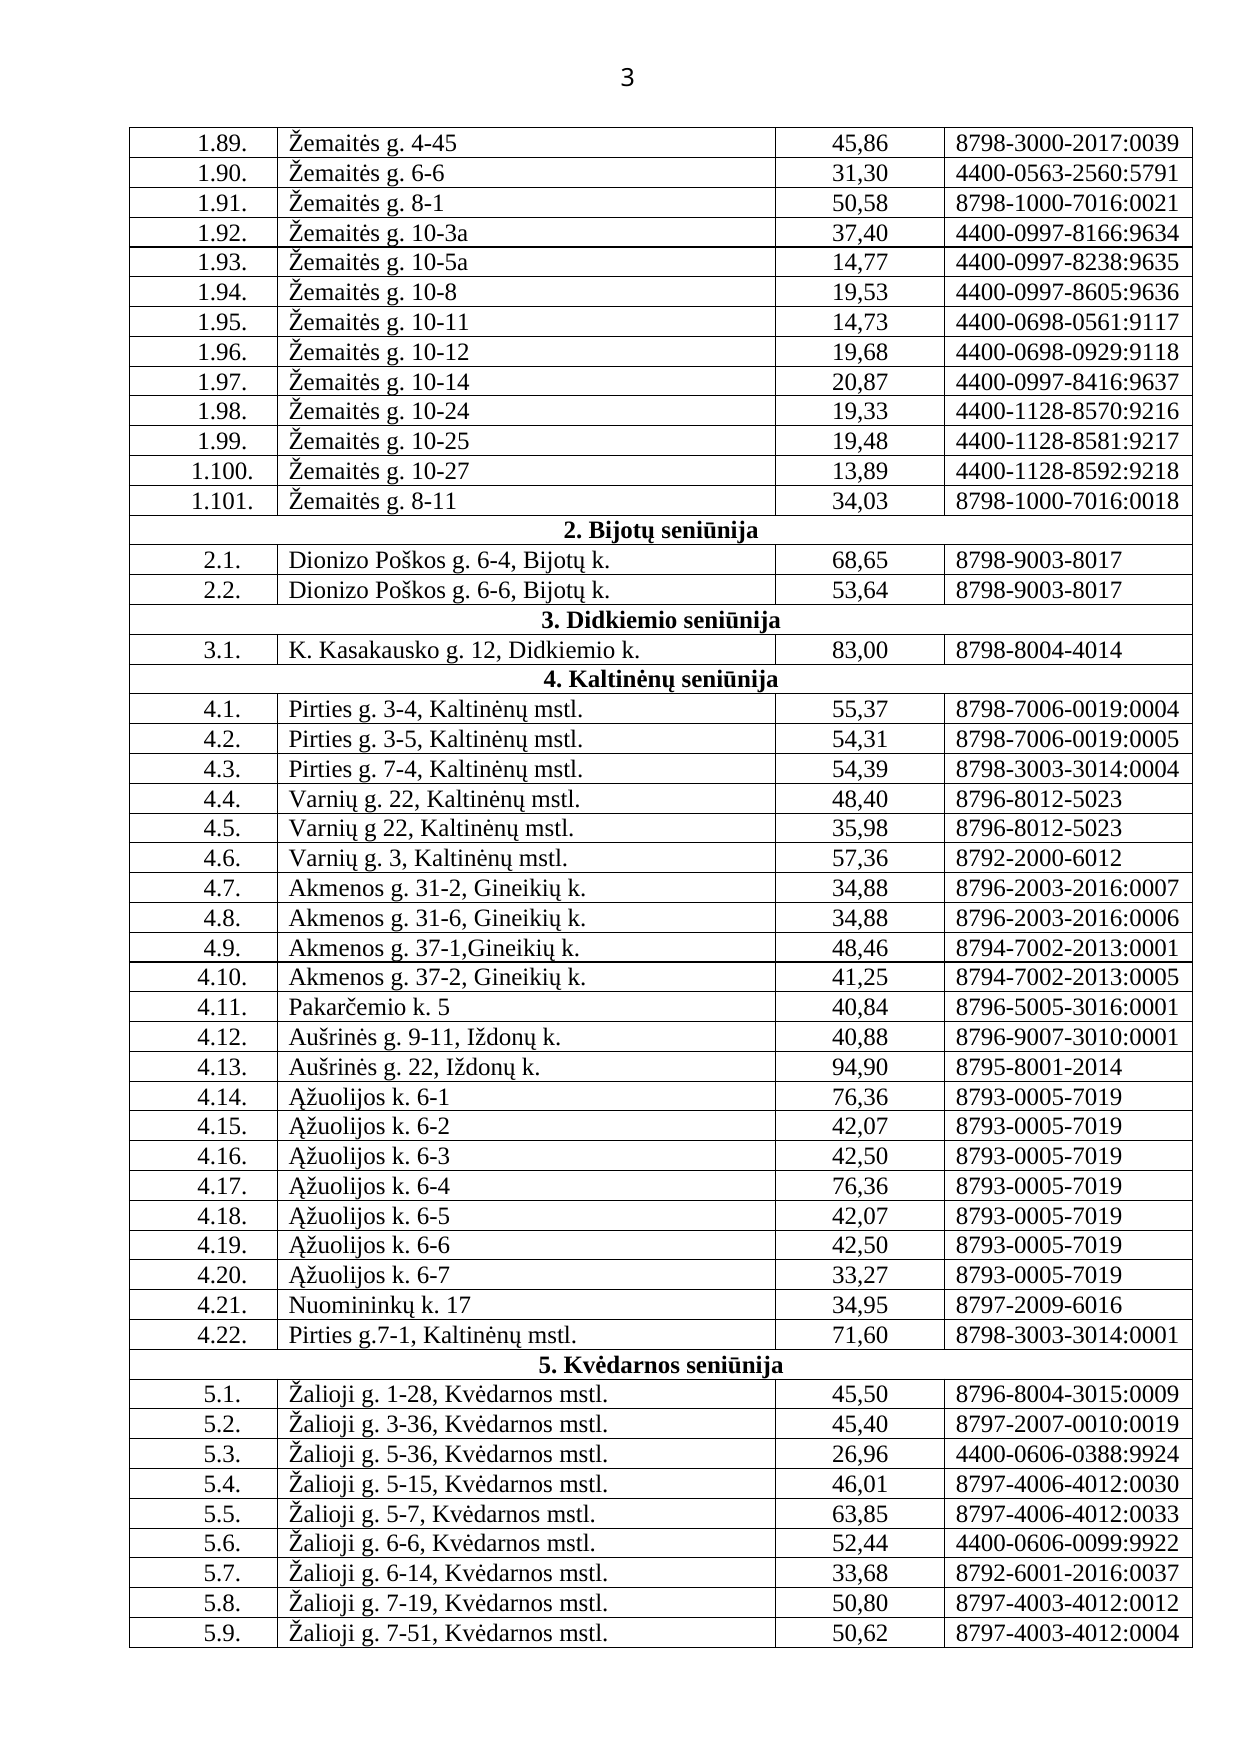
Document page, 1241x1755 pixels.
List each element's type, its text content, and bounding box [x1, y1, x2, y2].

table_cell 57,36 [776, 843, 944, 872]
table_cell Žemaitės g. 10-11 [278, 307, 775, 336]
table_cell Ąžuolijos k. 6-4 [278, 1171, 775, 1200]
table_cell Pirties g.7-1, Kaltinėnų mstl. [278, 1320, 775, 1349]
table_cell 4400-0997-8238:9635 [945, 248, 1192, 276]
table_cell Žalioji g. 1-28, Kvėdarnos mstl. [278, 1380, 775, 1408]
table_cell Žemaitės g. 10-5a [278, 248, 775, 276]
table_cell 2.1. [130, 545, 277, 574]
table_cell 8793-0005-7019 [945, 1111, 1192, 1140]
table_cell 8798-7006-0019:0004 [945, 694, 1192, 723]
table_cell 37,40 [776, 218, 944, 246]
table_cell 13,89 [776, 456, 944, 485]
table_cell 54,39 [776, 754, 944, 783]
table_cell 1.93. [130, 248, 277, 276]
table_cell 42,50 [776, 1231, 944, 1259]
table_cell 8798-1000-7016:0021 [945, 188, 1192, 217]
table_cell Akmenos g. 37-2, Gineikių k. [278, 963, 775, 991]
table_cell Žemaitės g. 10-12 [278, 337, 775, 366]
table_cell 8796-2003-2016:0007 [945, 873, 1192, 902]
table_cell 2.2. [130, 575, 277, 604]
table_cell 4.19. [130, 1231, 277, 1259]
table_cell Ąžuolijos k. 6-5 [278, 1201, 775, 1229]
table_cell 45,50 [776, 1380, 944, 1408]
table_cell Žemaitės g. 8-1 [278, 188, 775, 217]
table_cell 5.7. [130, 1558, 277, 1587]
table_cell Žemaitės g. 10-24 [278, 396, 775, 425]
table_cell 8792-6001-2016:0037 [945, 1558, 1192, 1587]
table_cell 1.100. [130, 456, 277, 485]
table_cell Varnių g 22, Kaltinėnų mstl. [278, 814, 775, 842]
table_cell 1.91. [130, 188, 277, 217]
table_cell Akmenos g. 31-2, Gineikių k. [278, 873, 775, 902]
table_cell 4.12. [130, 1022, 277, 1051]
table_cell 34,95 [776, 1290, 944, 1319]
table_cell 4.8. [130, 903, 277, 932]
table_cell Akmenos g. 31-6, Gineikių k. [278, 903, 775, 932]
table_cell 4.11. [130, 992, 277, 1021]
table_cell 19,33 [776, 396, 944, 425]
table_cell 52,44 [776, 1529, 944, 1557]
table_cell 50,62 [776, 1618, 944, 1647]
table_cell 8797-2009-6016 [945, 1290, 1192, 1319]
table_cell 8793-0005-7019 [945, 1201, 1192, 1229]
table_cell 8797-4006-4012:0033 [945, 1499, 1192, 1527]
table_cell 4.16. [130, 1141, 277, 1170]
table_cell Pakarčemio k. 5 [278, 992, 775, 1021]
table_cell 5.9. [130, 1618, 277, 1647]
table_cell 8792-2000-6012 [945, 843, 1192, 872]
table_cell Žalioji g. 5-15, Kvėdarnos mstl. [278, 1469, 775, 1498]
table_cell Žemaitės g. 6-6 [278, 158, 775, 187]
table_cell 50,80 [776, 1588, 944, 1617]
table_cell Pirties g. 3-4, Kaltinėnų mstl. [278, 694, 775, 723]
table_cell 5.6. [130, 1529, 277, 1557]
table_cell 46,01 [776, 1469, 944, 1498]
table_cell Žalioji g. 3-36, Kvėdarnos mstl. [278, 1409, 775, 1438]
table_cell 4.13. [130, 1052, 277, 1081]
table_cell 1.98. [130, 396, 277, 425]
table_cell 14,73 [776, 307, 944, 336]
table_cell 1.90. [130, 158, 277, 187]
table_cell 8798-9003-8017 [945, 545, 1192, 574]
table_cell 8794-7002-2013:0005 [945, 963, 1192, 991]
table_cell Žemaitės g. 10-3a [278, 218, 775, 246]
table_cell Žemaitės g. 10-27 [278, 456, 775, 485]
table_cell 5.3. [130, 1439, 277, 1468]
table_cell 1.95. [130, 307, 277, 336]
table_cell 2. Bijotų seniūnija [130, 516, 1192, 544]
table_cell 14,77 [776, 248, 944, 276]
table_cell 3.1. [130, 635, 277, 663]
table_cell Pirties g. 7-4, Kaltinėnų mstl. [278, 754, 775, 783]
table_cell Aušrinės g. 22, Iždonų k. [278, 1052, 775, 1081]
table_cell Varnių g. 3, Kaltinėnų mstl. [278, 843, 775, 872]
table_cell 63,85 [776, 1499, 944, 1527]
table_cell 4400-0606-0388:9924 [945, 1439, 1192, 1468]
table_cell 4400-0997-8166:9634 [945, 218, 1192, 246]
table_cell Ąžuolijos k. 6-7 [278, 1260, 775, 1289]
table_cell 45,40 [776, 1409, 944, 1438]
table_cell 19,48 [776, 426, 944, 455]
table_cell 34,88 [776, 873, 944, 902]
table_cell 8795-8001-2014 [945, 1052, 1192, 1081]
table_cell Dionizo Poškos g. 6-6, Bijotų k. [278, 575, 775, 604]
table_cell 8796-2003-2016:0006 [945, 903, 1192, 932]
table_cell 8793-0005-7019 [945, 1260, 1192, 1289]
table_cell 54,31 [776, 724, 944, 753]
table_cell 1.96. [130, 337, 277, 366]
table_cell 4.18. [130, 1201, 277, 1229]
table_cell Aušrinės g. 9-11, Iždonų k. [278, 1022, 775, 1051]
table_cell Varnių g. 22, Kaltinėnų mstl. [278, 784, 775, 812]
table_cell 5. Kvėdarnos seniūnija [130, 1350, 1192, 1378]
table_cell 4.9. [130, 933, 277, 961]
table_cell Pirties g. 3-5, Kaltinėnų mstl. [278, 724, 775, 753]
table_cell 35,98 [776, 814, 944, 842]
table_cell 8798-3003-3014:0004 [945, 754, 1192, 783]
table_cell 8798-7006-0019:0005 [945, 724, 1192, 753]
table_cell Dionizo Poškos g. 6-4, Bijotų k. [278, 545, 775, 574]
table_cell 76,36 [776, 1082, 944, 1110]
table_cell 41,25 [776, 963, 944, 991]
table_cell 5.1. [130, 1380, 277, 1408]
table_cell 94,90 [776, 1052, 944, 1081]
table_cell 34,03 [776, 486, 944, 514]
table_cell 1.89. [130, 128, 277, 157]
table_cell 31,30 [776, 158, 944, 187]
table_cell 19,53 [776, 277, 944, 306]
table_cell 8793-0005-7019 [945, 1171, 1192, 1200]
table_cell 71,60 [776, 1320, 944, 1349]
table_cell 8796-5005-3016:0001 [945, 992, 1192, 1021]
table_cell 4400-1128-8570:9216 [945, 396, 1192, 425]
table_cell Žalioji g. 6-6, Kvėdarnos mstl. [278, 1529, 775, 1557]
table_cell Ąžuolijos k. 6-3 [278, 1141, 775, 1170]
table_cell 4.2. [130, 724, 277, 753]
table_cell 48,46 [776, 933, 944, 961]
table_cell 8793-0005-7019 [945, 1141, 1192, 1170]
table_cell 4.6. [130, 843, 277, 872]
table_cell 8798-9003-8017 [945, 575, 1192, 604]
table_cell 5.5. [130, 1499, 277, 1527]
table_cell 4400-0997-8605:9636 [945, 277, 1192, 306]
table_cell 4.20. [130, 1260, 277, 1289]
table_cell 4.5. [130, 814, 277, 842]
table_cell 34,88 [776, 903, 944, 932]
table_cell 42,07 [776, 1111, 944, 1140]
table_cell 1.101. [130, 486, 277, 514]
table_cell Žemaitės g. 8-11 [278, 486, 775, 514]
table_cell 4400-0997-8416:9637 [945, 367, 1192, 395]
table_cell 1.94. [130, 277, 277, 306]
table_cell Žalioji g. 6-14, Kvėdarnos mstl. [278, 1558, 775, 1587]
table_cell 8794-7002-2013:0001 [945, 933, 1192, 961]
table_cell 4.14. [130, 1082, 277, 1110]
table_cell 8793-0005-7019 [945, 1231, 1192, 1259]
table_cell 45,86 [776, 128, 944, 157]
table_cell 4400-0606-0099:9922 [945, 1529, 1192, 1557]
table_cell 8793-0005-7019 [945, 1082, 1192, 1110]
table_cell 4.22. [130, 1320, 277, 1349]
table_cell 1.97. [130, 367, 277, 395]
table_cell 40,84 [776, 992, 944, 1021]
table_cell 4. Kaltinėnų seniūnija [130, 665, 1192, 693]
table_cell 8798-8004-4014 [945, 635, 1192, 663]
table_cell Žemaitės g. 10-8 [278, 277, 775, 306]
table_cell Žemaitės g. 4-45 [278, 128, 775, 157]
table_cell 4400-0563-2560:5791 [945, 158, 1192, 187]
table_cell Nuomininkų k. 17 [278, 1290, 775, 1319]
table_cell 5.4. [130, 1469, 277, 1498]
table_cell 8798-3003-3014:0001 [945, 1320, 1192, 1349]
table_cell 4400-1128-8592:9218 [945, 456, 1192, 485]
table_cell 4.4. [130, 784, 277, 812]
table_cell 55,37 [776, 694, 944, 723]
table_cell Žalioji g. 7-51, Kvėdarnos mstl. [278, 1618, 775, 1647]
table_cell 19,68 [776, 337, 944, 366]
table_cell Ąžuolijos k. 6-1 [278, 1082, 775, 1110]
table_cell 4.21. [130, 1290, 277, 1319]
table_cell 8797-4003-4012:0012 [945, 1588, 1192, 1617]
table_cell 8798-1000-7016:0018 [945, 486, 1192, 514]
table_cell 8796-8004-3015:0009 [945, 1380, 1192, 1408]
table_cell 8798-3000-2017:0039 [945, 128, 1192, 157]
table_cell 1.99. [130, 426, 277, 455]
table_cell Žalioji g. 5-36, Kvėdarnos mstl. [278, 1439, 775, 1468]
table_cell Žalioji g. 7-19, Kvėdarnos mstl. [278, 1588, 775, 1617]
table_cell Žemaitės g. 10-14 [278, 367, 775, 395]
table_cell 8797-4003-4012:0004 [945, 1618, 1192, 1647]
table_cell 8796-8012-5023 [945, 814, 1192, 842]
table_cell 4400-0698-0929:9118 [945, 337, 1192, 366]
table_cell Akmenos g. 37-1,Gineikių k. [278, 933, 775, 961]
table_cell K. Kasakausko g. 12, Didkiemio k. [278, 635, 775, 663]
table_cell 1.92. [130, 218, 277, 246]
table_cell 8796-9007-3010:0001 [945, 1022, 1192, 1051]
table_cell 20,87 [776, 367, 944, 395]
table_cell 40,88 [776, 1022, 944, 1051]
table_cell 4.7. [130, 873, 277, 902]
table_cell Žemaitės g. 10-25 [278, 426, 775, 455]
table_cell 4.17. [130, 1171, 277, 1200]
table_cell 48,40 [776, 784, 944, 812]
table_cell Ąžuolijos k. 6-2 [278, 1111, 775, 1140]
table_cell 42,50 [776, 1141, 944, 1170]
table_cell 68,65 [776, 545, 944, 574]
table_cell 76,36 [776, 1171, 944, 1200]
table_cell 26,96 [776, 1439, 944, 1468]
table_cell 5.2. [130, 1409, 277, 1438]
table_cell Ąžuolijos k. 6-6 [278, 1231, 775, 1259]
table_cell 4400-0698-0561:9117 [945, 307, 1192, 336]
table_cell 4.10. [130, 963, 277, 991]
table_cell 53,64 [776, 575, 944, 604]
table_cell 83,00 [776, 635, 944, 663]
table_cell 8797-4006-4012:0030 [945, 1469, 1192, 1498]
table_cell Žalioji g. 5-7, Kvėdarnos mstl. [278, 1499, 775, 1527]
table_cell 4.15. [130, 1111, 277, 1140]
table_cell 5.8. [130, 1588, 277, 1617]
table_cell 3. Didkiemio seniūnija [130, 605, 1192, 634]
table_cell 50,58 [776, 188, 944, 217]
table_cell 4.1. [130, 694, 277, 723]
table_cell 33,27 [776, 1260, 944, 1289]
table_cell 4.3. [130, 754, 277, 783]
table_cell 8796-8012-5023 [945, 784, 1192, 812]
table_cell 42,07 [776, 1201, 944, 1229]
table_cell 4400-1128-8581:9217 [945, 426, 1192, 455]
table_cell 33,68 [776, 1558, 944, 1587]
table_cell 8797-2007-0010:0019 [945, 1409, 1192, 1438]
